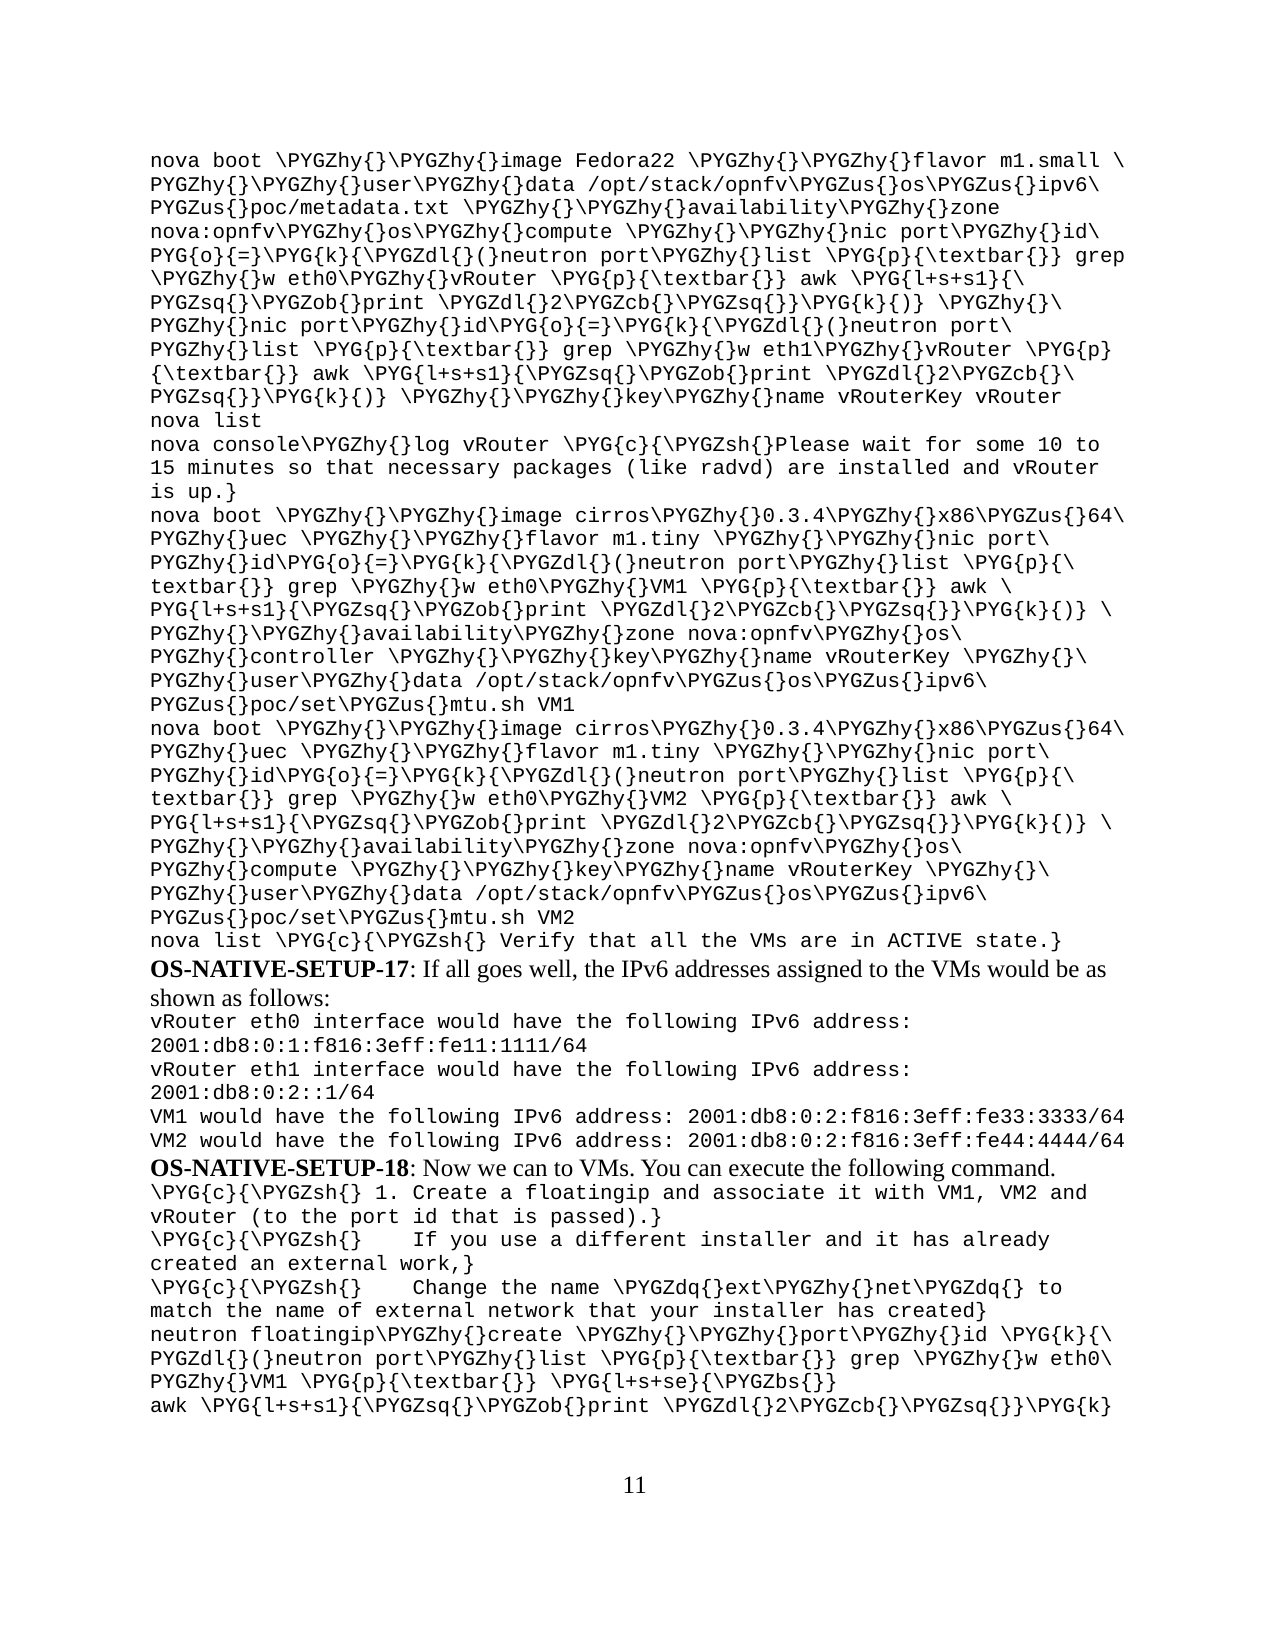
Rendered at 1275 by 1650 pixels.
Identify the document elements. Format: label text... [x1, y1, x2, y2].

text nova list \PYG{c}{\PYGZsh{} Verify that all the VMs are in ACTIVE state.} [150, 930, 1125, 954]
text nova boot \PYGZhy{}\PYGZhy{}image Fedora22 \PYGZhy{}\PYGZhy{}flavor m1.small \PYGZhy{}\PYGZhy{}user\PYGZhy{}data /opt/stack/opnfv\PYGZus{}os\PYGZus{}ipv6\PYGZus{}poc/metadata.txt \PYGZhy{}\PYGZhy{}availability\PYGZhy{}zone nova:opnfv\PYGZhy{}os\PYGZhy{}compute \PYGZhy{}\PYGZhy{}nic port\PYGZhy{}id\PYG{o}{=}\PYG{k}{\PYGZdl{}(}neutron port\PYGZhy{}list \PYG{p}{\textbar{}} grep \PYGZhy{}w eth0\PYGZhy{}vRouter \PYG{p}{\textbar{}} awk \PYG{l+s+s1}{\PYGZsq{}\PYGZob{}print \PYGZdl{}2\PYGZcb{}\PYGZsq{}}\PYG{k}{)} \PYGZhy{}\PYGZhy{}nic port\PYGZhy{}id\PYG{o}{=}\PYG{k}{\PYGZdl{}(}neutron port\PYGZhy{}list \PYG{p}{\textbar{}} grep \PYGZhy{}w eth1\PYGZhy{}vRouter \PYG{p}{\textbar{}} awk \PYG{l+s+s1}{\PYGZsq{}\PYGZob{}print \PYGZdl{}2\PYGZcb{}\PYGZsq{}}\PYG{k}{)} \PYGZhy{}\PYGZhy{}key\PYGZhy{}name vRouterKey vRouter [150, 150, 1125, 410]
text neutron floatingip\PYGZhy{}create \PYGZhy{}\PYGZhy{}port\PYGZhy{}id \PYG{k}{\PYGZdl{}(}neutron port\PYGZhy{}list \PYG{p}{\textbar{}} grep \PYGZhy{}w eth0\PYGZhy{}VM1 \PYG{p}{\textbar{}} \PYG{l+s+se}{\PYGZbs{}} [150, 1324, 1125, 1395]
text nova boot \PYGZhy{}\PYGZhy{}image cirros\PYGZhy{}0.3.4\PYGZhy{}x86\PYGZus{}64\PYGZhy{}uec \PYGZhy{}\PYGZhy{}flavor m1.tiny \PYGZhy{}\PYGZhy{}nic port\PYGZhy{}id\PYG{o}{=}\PYG{k}{\PYGZdl{}(}neutron port\PYGZhy{}list \PYG{p}{\textbar{}} grep \PYGZhy{}w eth0\PYGZhy{}VM2 \PYG{p}{\textbar{}} awk \PYG{l+s+s1}{\PYGZsq{}\PYGZob{}print \PYGZdl{}2\PYGZcb{}\PYGZsq{}}\PYG{k}{)} \PYGZhy{}\PYGZhy{}availability\PYGZhy{}zone nova:opnfv\PYGZhy{}os\PYGZhy{}compute \PYGZhy{}\PYGZhy{}key\PYGZhy{}name vRouterKey \PYGZhy{}\PYGZhy{}user\PYGZhy{}data /opt/stack/opnfv\PYGZus{}os\PYGZus{}ipv6\PYGZus{}poc/set\PYGZus{}mtu.sh VM2 [150, 717, 1125, 930]
text VM1 would have the following IPv6 address: 2001:db8:0:2:f816:3eff:fe33:3333/64 [150, 1106, 1125, 1130]
text \PYG{c}{\PYGZsh{} If you use a different installer and it has already created an external work,} [150, 1229, 1125, 1277]
text OS-NATIVE-SETUP-18: Now we can to VMs. You can execute the following command. [150, 1153, 1125, 1182]
text \PYG{c}{\PYGZsh{} Change the name \PYGZdq{}ext\PYGZhy{}net\PYGZdq{} to match the name of external network that your installer has created} [150, 1277, 1125, 1324]
text \PYG{c}{\PYGZsh{} 1. Create a floatingip and associate it with VM1, VM2 and vRouter (to the port id that is passed).} [150, 1182, 1125, 1229]
text nova list [150, 410, 1125, 434]
text nova console\PYGZhy{}log vRouter \PYG{c}{\PYGZsh{}Please wait for some 10 to 15 minutes so that necessary packages (like radvd) are installed and vRouter is up.} [150, 434, 1125, 505]
text awk \PYG{l+s+s1}{\PYGZsq{}\PYGZob{}print \PYGZdl{}2\PYGZcb{}\PYGZsq{}}\PYG{k} [150, 1395, 1125, 1418]
text VM2 would have the following IPv6 address: 2001:db8:0:2:f816:3eff:fe44:4444/64 [150, 1130, 1125, 1153]
text nova boot \PYGZhy{}\PYGZhy{}image cirros\PYGZhy{}0.3.4\PYGZhy{}x86\PYGZus{}64\PYGZhy{}uec \PYGZhy{}\PYGZhy{}flavor m1.tiny \PYGZhy{}\PYGZhy{}nic port\PYGZhy{}id\PYG{o}{=}\PYG{k}{\PYGZdl{}(}neutron port\PYGZhy{}list \PYG{p}{\textbar{}} grep \PYGZhy{}w eth0\PYGZhy{}VM1 \PYG{p}{\textbar{}} awk \PYG{l+s+s1}{\PYGZsq{}\PYGZob{}print \PYGZdl{}2\PYGZcb{}\PYGZsq{}}\PYG{k}{)} \PYGZhy{}\PYGZhy{}availability\PYGZhy{}zone nova:opnfv\PYGZhy{}os\PYGZhy{}controller \PYGZhy{}\PYGZhy{}key\PYGZhy{}name vRouterKey \PYGZhy{}\PYGZhy{}user\PYGZhy{}data /opt/stack/opnfv\PYGZus{}os\PYGZus{}ipv6\PYGZus{}poc/set\PYGZus{}mtu.sh VM1 [150, 505, 1125, 717]
text OS-NATIVE-SETUP-17: If all goes well, the IPv6 addresses assigned to the VMs would be as shown as follows: [150, 954, 1125, 1011]
text vRouter eth1 interface would have the following IPv6 address: 2001:db8:0:2::1/64 [150, 1059, 1125, 1106]
text vRouter eth0 interface would have the following IPv6 address: 2001:db8:0:1:f816:3eff:fe11:1111/64 [150, 1011, 1125, 1059]
